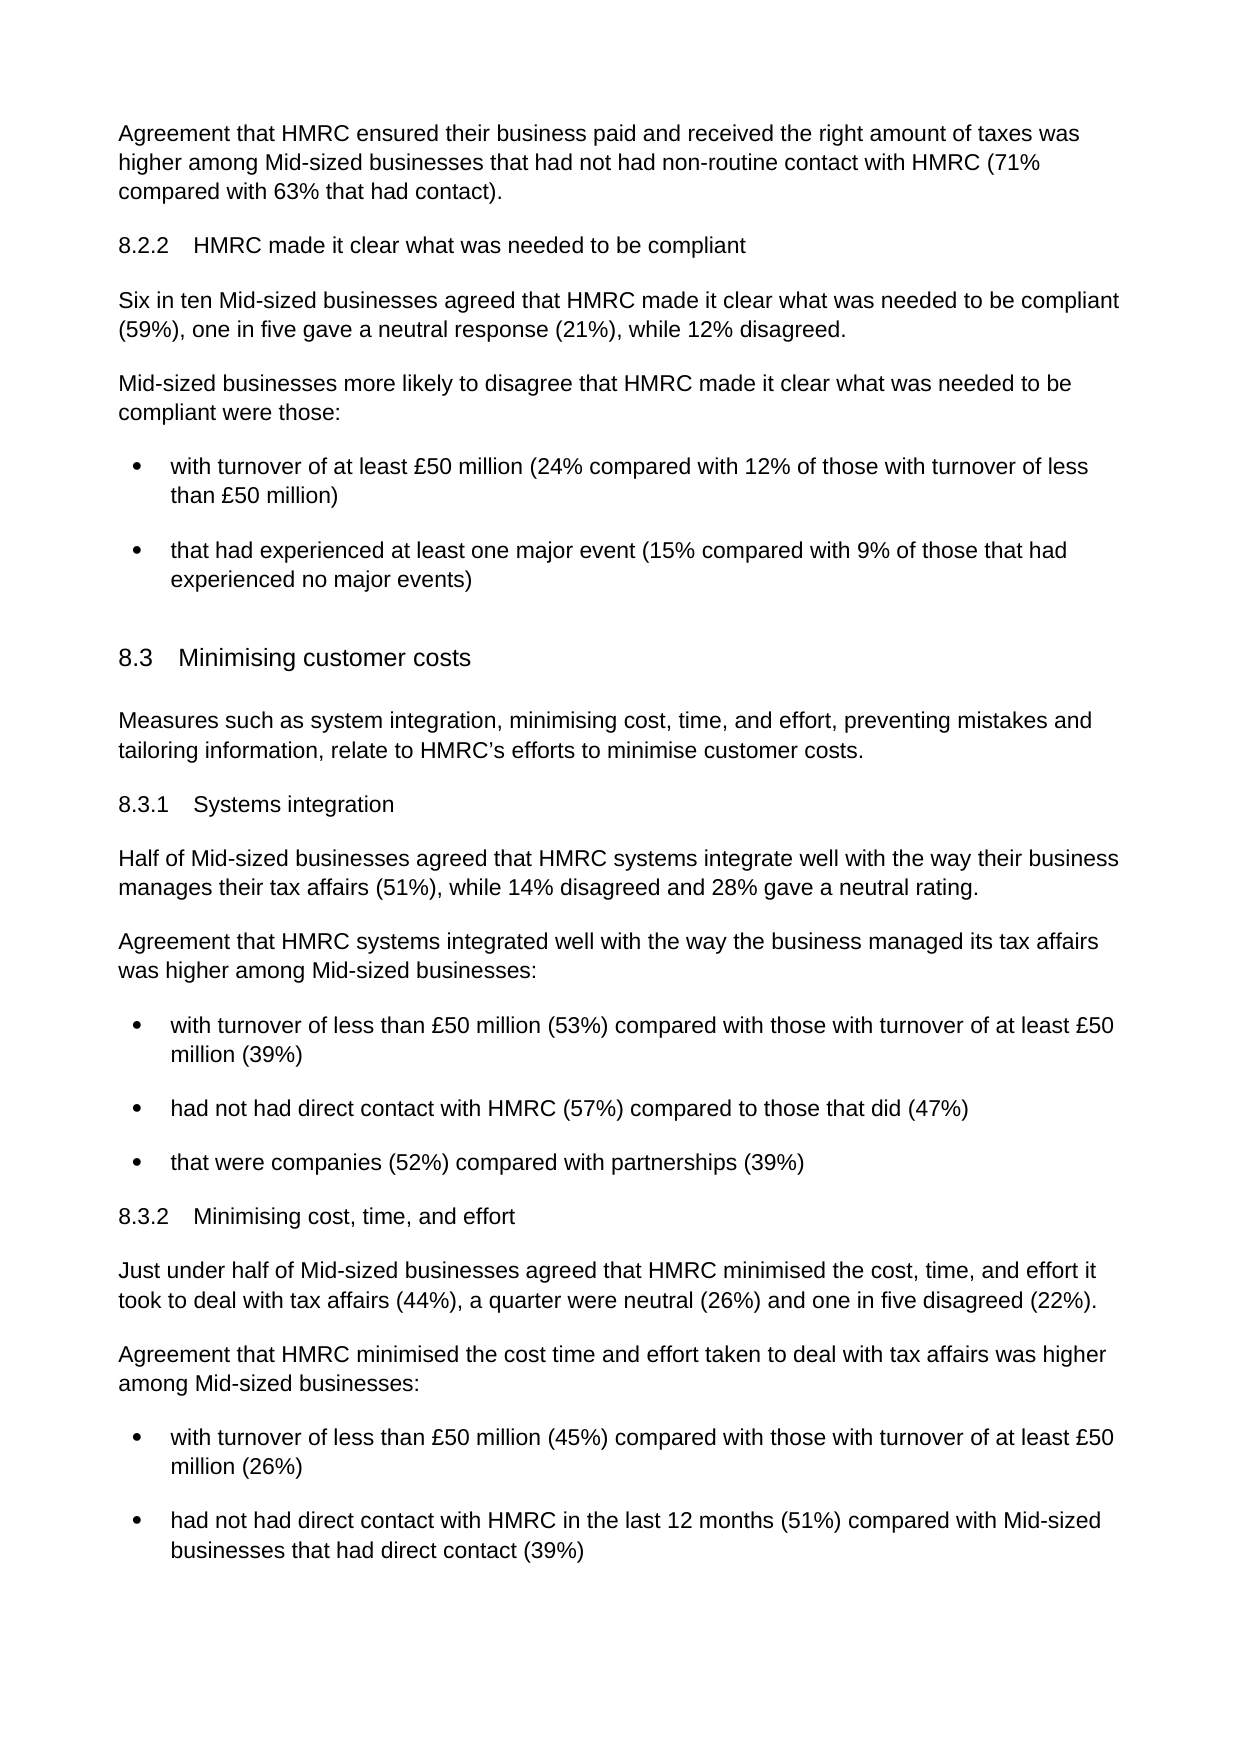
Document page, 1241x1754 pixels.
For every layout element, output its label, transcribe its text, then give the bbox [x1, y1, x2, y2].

subtitle Minimising customer costs [118, 643, 1122, 672]
subtitle Systems integration [118, 789, 1122, 818]
list had not had direct contact with HMRC (57%) compared to those that did (47%) [133, 1093, 1122, 1122]
subtitle Minimising cost, time, and effort [118, 1201, 1122, 1231]
text Six in ten Mid-sized businesses agreed that HMRC made it clear what was needed to be compliant (59%), one in five gave a neutral response (21%), while 12% disagreed. [118, 285, 1122, 343]
text Agreement that HMRC systems integrated well with the way the business managed its tax affairs was higher among Mid-sized businesses: [118, 926, 1122, 985]
list had not had direct contact with HMRC in the last 12 months (51%) compared with Mid-sized businesses that had direct contact (39%) [133, 1506, 1122, 1564]
text Measures such as system integration, minimising cost, time, and effort, preventing mistakes and tailoring information, relate to HMRC’s efforts to minimise customer costs. [118, 706, 1122, 764]
list with turnover of less than £50 million (53%) compared with those with turnover of at least £50 million (39%) [133, 1010, 1122, 1068]
text Half of Mid-sized businesses agreed that HMRC systems integrate well with the way their business manages their tax affairs (51%), while 14% disagreed and 28% gave a neutral rating. [118, 843, 1122, 901]
text Mid-sized businesses more likely to disagree that HMRC made it clear what was needed to be compliant were those: [118, 368, 1122, 426]
list that were companies (52%) compared with partnerships (39%) [133, 1147, 1122, 1176]
list that had experienced at least one major event (15% compared with 9% of those that had experienced no major events) [133, 535, 1122, 593]
list with turnover of at least £50 million (24% compared with 12% of those with turnover of less than £50 million) [133, 451, 1122, 510]
text Just under half of Mid-sized businesses agreed that HMRC minimised the cost, time, and effort it took to deal with tax affairs (44%), a quarter were neutral (26%) and one in five disagreed (22%). [118, 1256, 1122, 1314]
subtitle HMRC made it clear what was needed to be compliant [118, 231, 1122, 260]
list with turnover of less than £50 million (45%) compared with those with turnover of at least £50 million (26%) [133, 1422, 1122, 1481]
text Agreement that HMRC ensured their business paid and received the right amount of taxes was higher among Mid-sized businesses that had not had non-routine contact with HMRC (71% compared with 63% that had contact). [118, 118, 1122, 206]
text Agreement that HMRC minimised the cost time and effort taken to deal with tax affairs was higher among Mid-sized businesses: [118, 1339, 1122, 1397]
